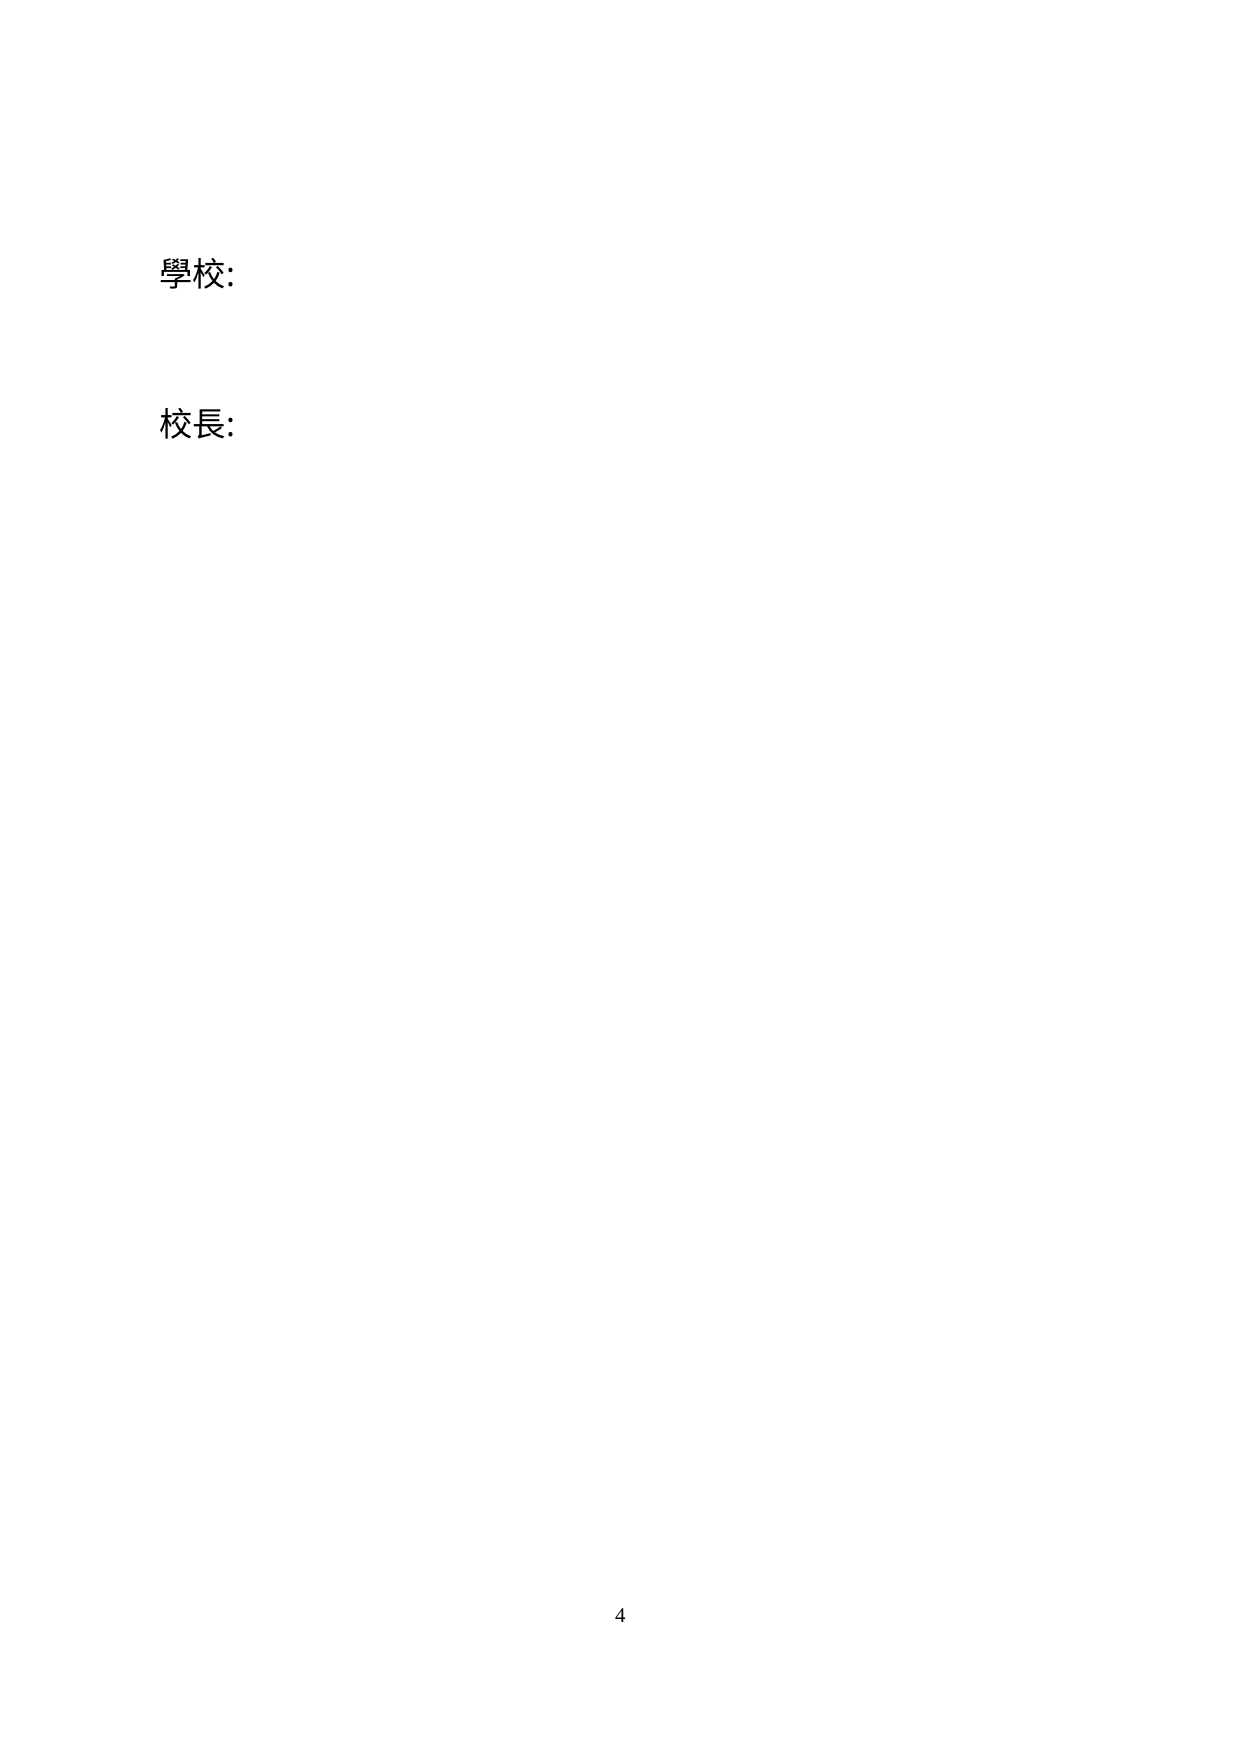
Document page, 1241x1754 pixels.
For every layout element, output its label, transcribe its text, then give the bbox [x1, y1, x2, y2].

text 校長: [142, 384, 1098, 459]
text 學校: [142, 234, 1098, 309]
